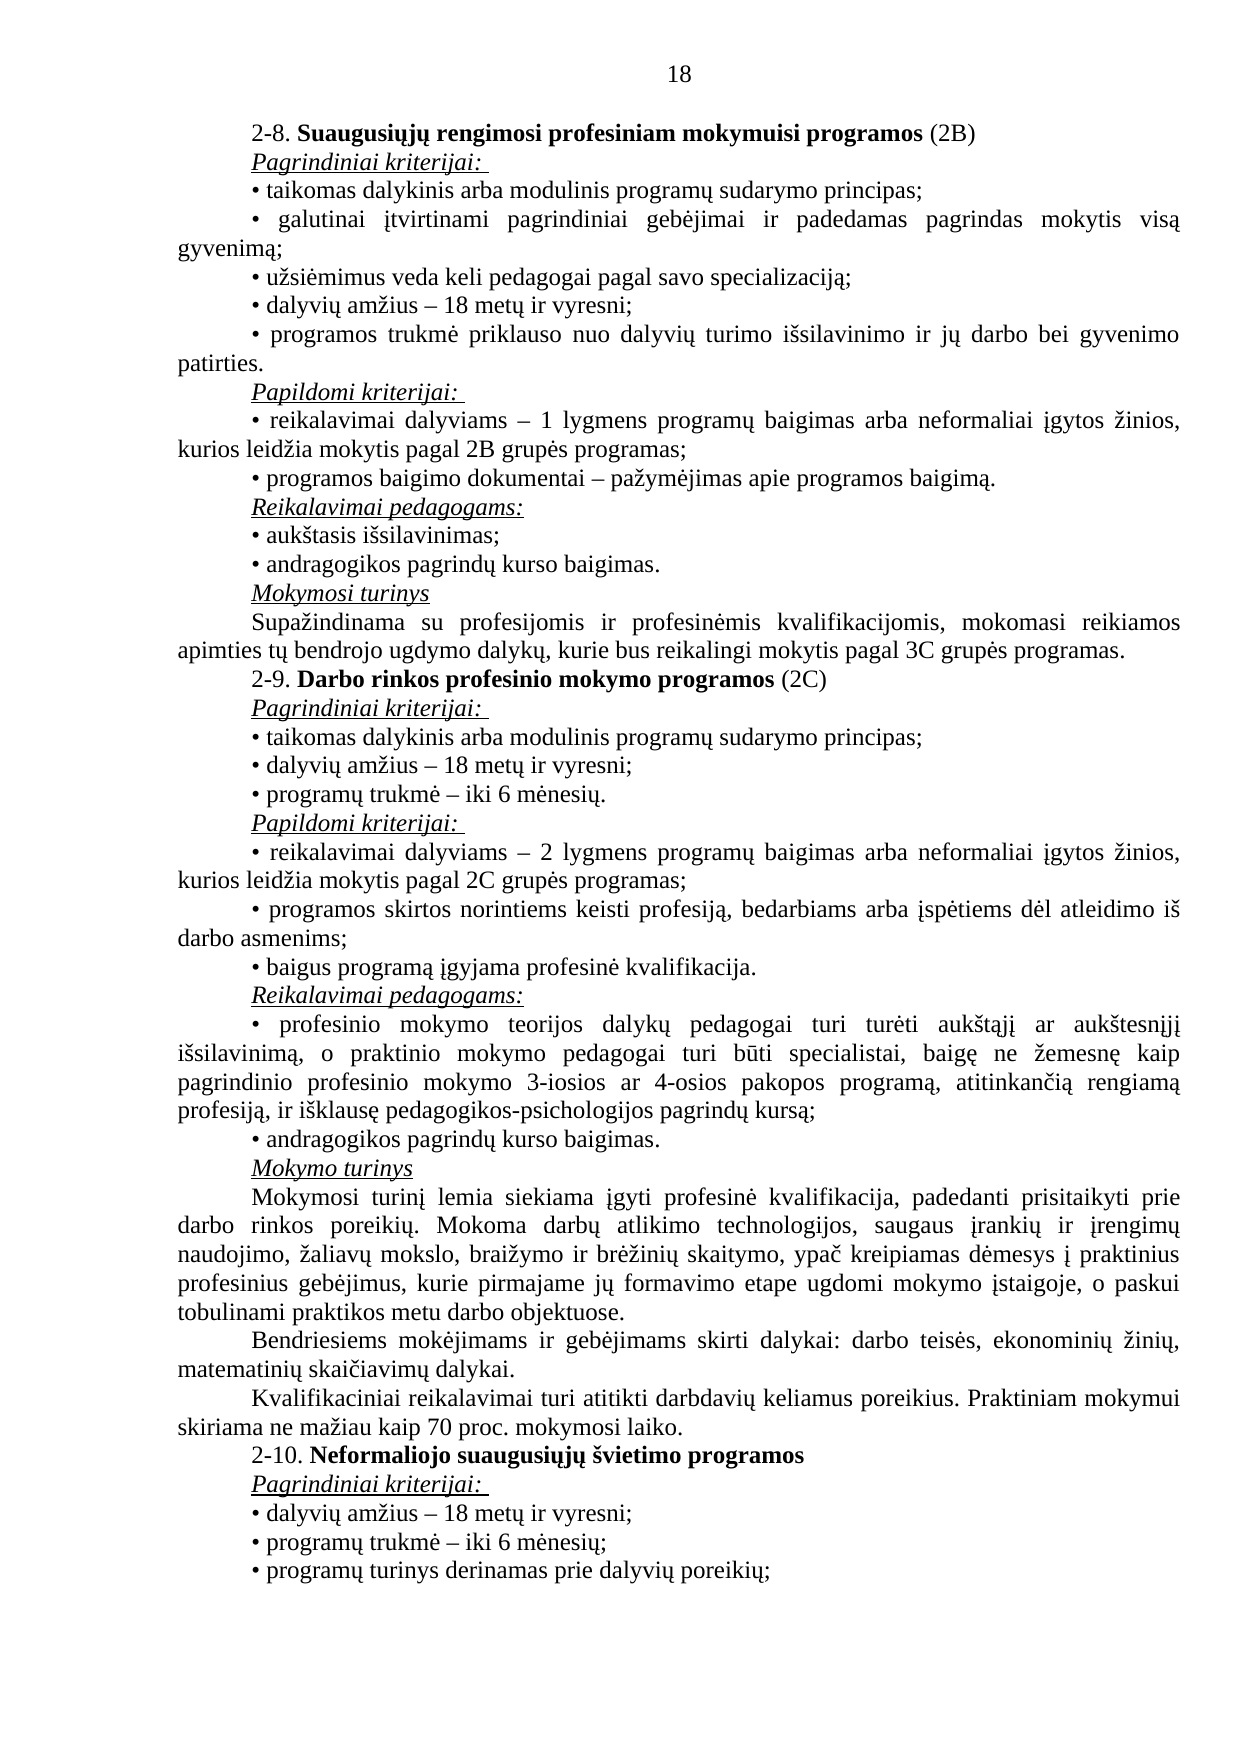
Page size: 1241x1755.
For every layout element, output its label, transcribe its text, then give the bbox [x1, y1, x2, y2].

text • andragogikos pagrindų kurso baigimas. [177, 549, 1181, 578]
text • reikalavimai dalyviams – 1 lygmens programų baigimas arba neformaliai įgytos žinios, kurios leidžia mokytis pagal 2B grupės programas; [177, 406, 1181, 463]
text • andragogikos pagrindų kurso baigimas. [177, 1124, 1181, 1153]
text • aukštasis išsilavinimas; [177, 521, 1181, 549]
text • profesinio mokymo teorijos dalykų pedagogai turi turėti aukštąjį ar aukštesnįjį išsilavinimą, o praktinio mokymo pedagogai turi būti specialistai, baigę ne žemesnę kaip pagrindinio profesinio mokymo 3-iosios ar 4-osios pakopos programą, atitinkančią rengiamą profesiją, ir išklausę pedagogikos-psichologijos pagrindų kursą; [177, 1009, 1181, 1124]
text • programų turinys derinamas prie dalyvių poreikių; [177, 1556, 1181, 1584]
text • dalyvių amžius – 18 metų ir vyresni; [177, 291, 1181, 319]
text Mokymo turinys [177, 1153, 1181, 1182]
text • dalyvių amžius – 18 metų ir vyresni; [177, 1498, 1181, 1527]
text Reikalavimai pedagogams: [177, 981, 1181, 1009]
text 2-8. Suaugusiųjų rengimosi profesiniam mokymuisi programos (2B) [177, 118, 1181, 147]
text 2-9. Darbo rinkos profesinio mokymo programos (2C) [177, 664, 1181, 693]
text 2-10. Neformaliojo suaugusiųjų švietimo programos [177, 1441, 1181, 1469]
text Mokymosi turinį lemia siekiama įgyti profesinė kvalifikacija, padedanti prisitaikyti prie darbo rinkos poreikių. Mokoma darbų atlikimo technologijos, saugaus įrankių ir įrengimų naudojimo, žaliavų mokslo, braižymo ir brėžinių skaitymo, ypač kreipiamas dėmesys į praktinius profesinius gebėjimus, kurie pirmajame jų formavimo etape ugdomi mokymo įstaigoje, o paskui tobulinami praktikos metu darbo objektuose. [177, 1182, 1181, 1326]
text • programos skirtos norintiems keisti profesiją, bedarbiams arba įspėtiems dėl atleidimo iš darbo asmenims; [177, 894, 1181, 952]
text • užsiėmimus veda keli pedagogai pagal savo specializaciją; [177, 262, 1181, 291]
text • taikomas dalykinis arba modulinis programų sudarymo principas; [177, 722, 1181, 751]
text Pagrindiniai kriterijai: [177, 1469, 1181, 1498]
text • programos trukmė priklauso nuo dalyvių turimo išsilavinimo ir jų darbo bei gyvenimo patirties. [177, 319, 1181, 377]
text Papildomi kriterijai: [177, 377, 1181, 406]
text Mokymosi turinys [177, 578, 1181, 607]
text Reikalavimai pedagogams: [177, 492, 1181, 521]
text • galutinai įtvirtinami pagrindiniai gebėjimai ir padedamas pagrindas mokytis visą gyvenimą; [177, 204, 1181, 262]
text Kvalifikaciniai reikalavimai turi atitikti darbdavių keliamus poreikius. Praktiniam mokymui skiriama ne mažiau kaip 70 proc. mokymosi laiko. [177, 1383, 1181, 1441]
text • baigus programą įgyjama profesinė kvalifikacija. [177, 952, 1181, 981]
text • dalyvių amžius – 18 metų ir vyresni; [177, 751, 1181, 779]
text • taikomas dalykinis arba modulinis programų sudarymo principas; [177, 176, 1181, 204]
text Pagrindiniai kriterijai: [177, 147, 1181, 176]
text • programų trukmė – iki 6 mėnesių; [177, 1527, 1181, 1556]
text • programų trukmė – iki 6 mėnesių. [177, 779, 1181, 808]
text • programos baigimo dokumentai – pažymėjimas apie programos baigimą. [177, 463, 1181, 492]
text Papildomi kriterijai: [177, 808, 1181, 837]
text Pagrindiniai kriterijai: [177, 693, 1181, 722]
text Bendriesiems mokėjimams ir gebėjimams skirti dalykai: darbo teisės, ekonominių žinių, matematinių skaičiavimų dalykai. [177, 1326, 1181, 1383]
text • reikalavimai dalyviams – 2 lygmens programų baigimas arba neformaliai įgytos žinios, kurios leidžia mokytis pagal 2C grupės programas; [177, 837, 1181, 894]
text Supažindinama su profesijomis ir profesinėmis kvalifikacijomis, mokomasi reikiamos apimties tų bendrojo ugdymo dalykų, kurie bus reikalingi mokytis pagal 3C grupės programas. [177, 607, 1181, 664]
